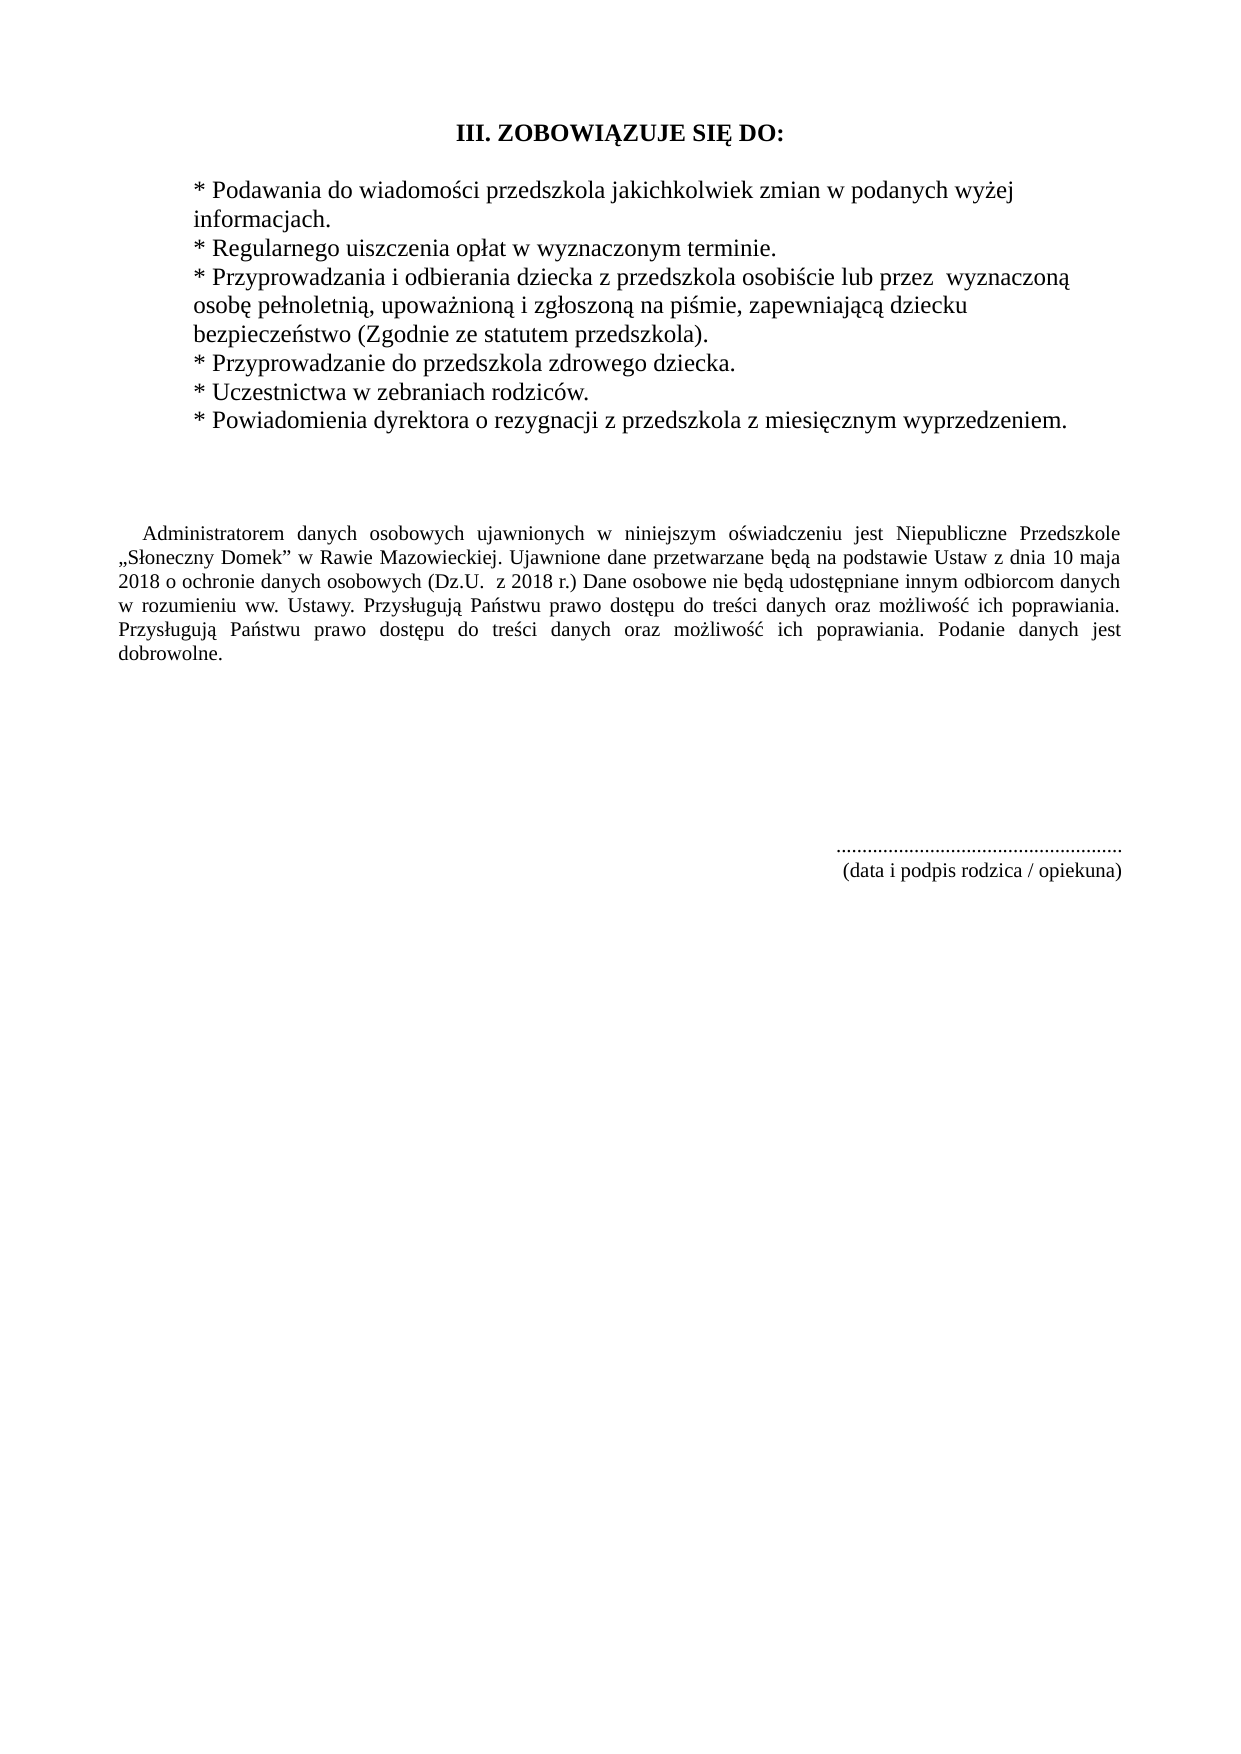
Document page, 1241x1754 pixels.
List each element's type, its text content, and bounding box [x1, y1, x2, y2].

list * Podawania do wiadomości przedszkola jakichkolwiek zmian w podanych wyżej informacjach. [156, 176, 1122, 233]
text Administratorem danych osobowych ujawnionych w niniejszym oświadczeniu jest Niepubliczne Przedszkole „Słoneczny Domek” w Rawie Mazowieckiej. Ujawnione dane przetwarzane będą na podstawie Ustaw z dnia 10 maja 2018 o ochronie danych osobowych (Dz.U. z 2018 r.) Dane osobowe nie będą udostępniane innym odbiorcom danych w rozumieniu ww. Ustawy. Przysługują Państwu prawo dostępu do treści danych oraz możliwość ich poprawiania. Przysługują Państwu prawo dostępu do treści danych oraz możliwość ich poprawiania. Podanie danych jest dobrowolne. [118, 521, 1122, 665]
text ....................................................... [118, 833, 1122, 857]
list * Uczestnictwa w zebraniach rodziców. [156, 377, 1122, 406]
text III. ZOBOWIĄZUJE SIĘ DO: [118, 118, 1122, 147]
list * Powiadomienia dyrektora o rezygnacji z przedszkola z miesięcznym wyprzedzeniem. [156, 406, 1122, 434]
text (data i podpis rodzica / opiekuna) [118, 857, 1122, 882]
list * Przyprowadzanie do przedszkola zdrowego dziecka. [156, 348, 1122, 377]
list * Przyprowadzania i odbierania dziecka z przedszkola osobiście lub przez wyznaczoną osobę pełnoletnią, upoważnioną i zgłoszoną na piśmie, zapewniającą dziecku bezpieczeństwo (Zgodnie ze statutem przedszkola). [156, 262, 1122, 348]
list * Regularnego uiszczenia opłat w wyznaczonym terminie. [156, 233, 1122, 262]
